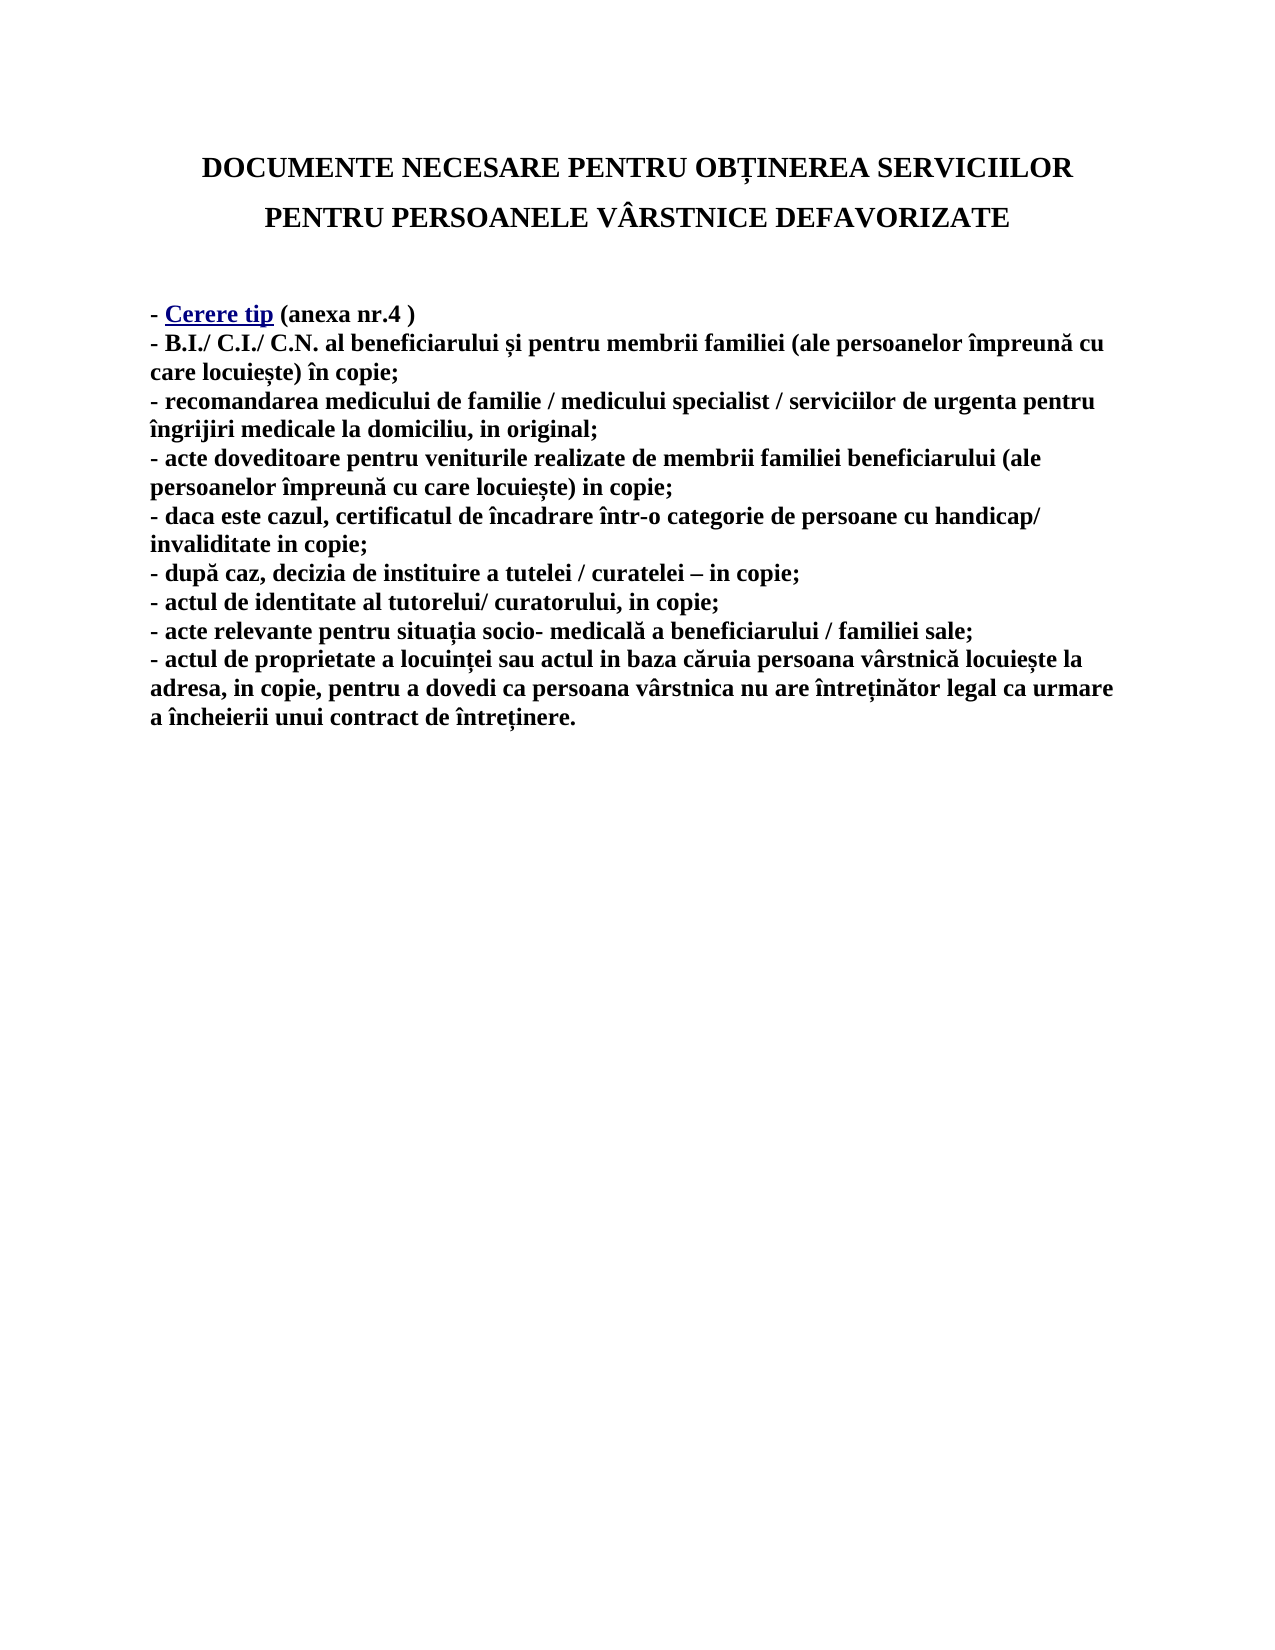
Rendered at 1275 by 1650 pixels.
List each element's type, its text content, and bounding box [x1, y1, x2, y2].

text DOCUMENTE NECESARE PENTRU OBȚINEREA SERVICIILOR PENTRU PERSOANELE VÂRSTNICE DEFAVORIZATE [150, 150, 1125, 234]
text - Cerere tip (anexa nr.4 ) - B.I./ C.I./ C.N. al beneficiarului și pentru membrii familiei (ale persoanelor împreună cu care locuiește) în copie; - recomandarea medicului de familie / medicului specialist / serviciilor de urgenta pentru îngrijiri medicale la domiciliu, in original; - acte doveditoare pentru veniturile realizate de membrii familiei beneficiarului (ale persoanelor împreună cu care locuiește) in copie; - daca este cazul, certificatul de încadrare într-o categorie de persoane cu handicap/ invaliditate in copie; - după caz, decizia de instituire a tutelei / curatelei – in copie; - actul de identitate al tutorelui/ curatorului, in copie; - acte relevante pentru situația socio- medicală a beneficiarului / familiei sale; - actul de proprietate a locuinței sau actul in baza căruia persoana vârstnică locuiește la adresa, in copie, pentru a dovedi ca persoana vârstnica nu are întreținător legal ca urmare a încheierii unui contract de întreținere. [150, 271, 1125, 731]
